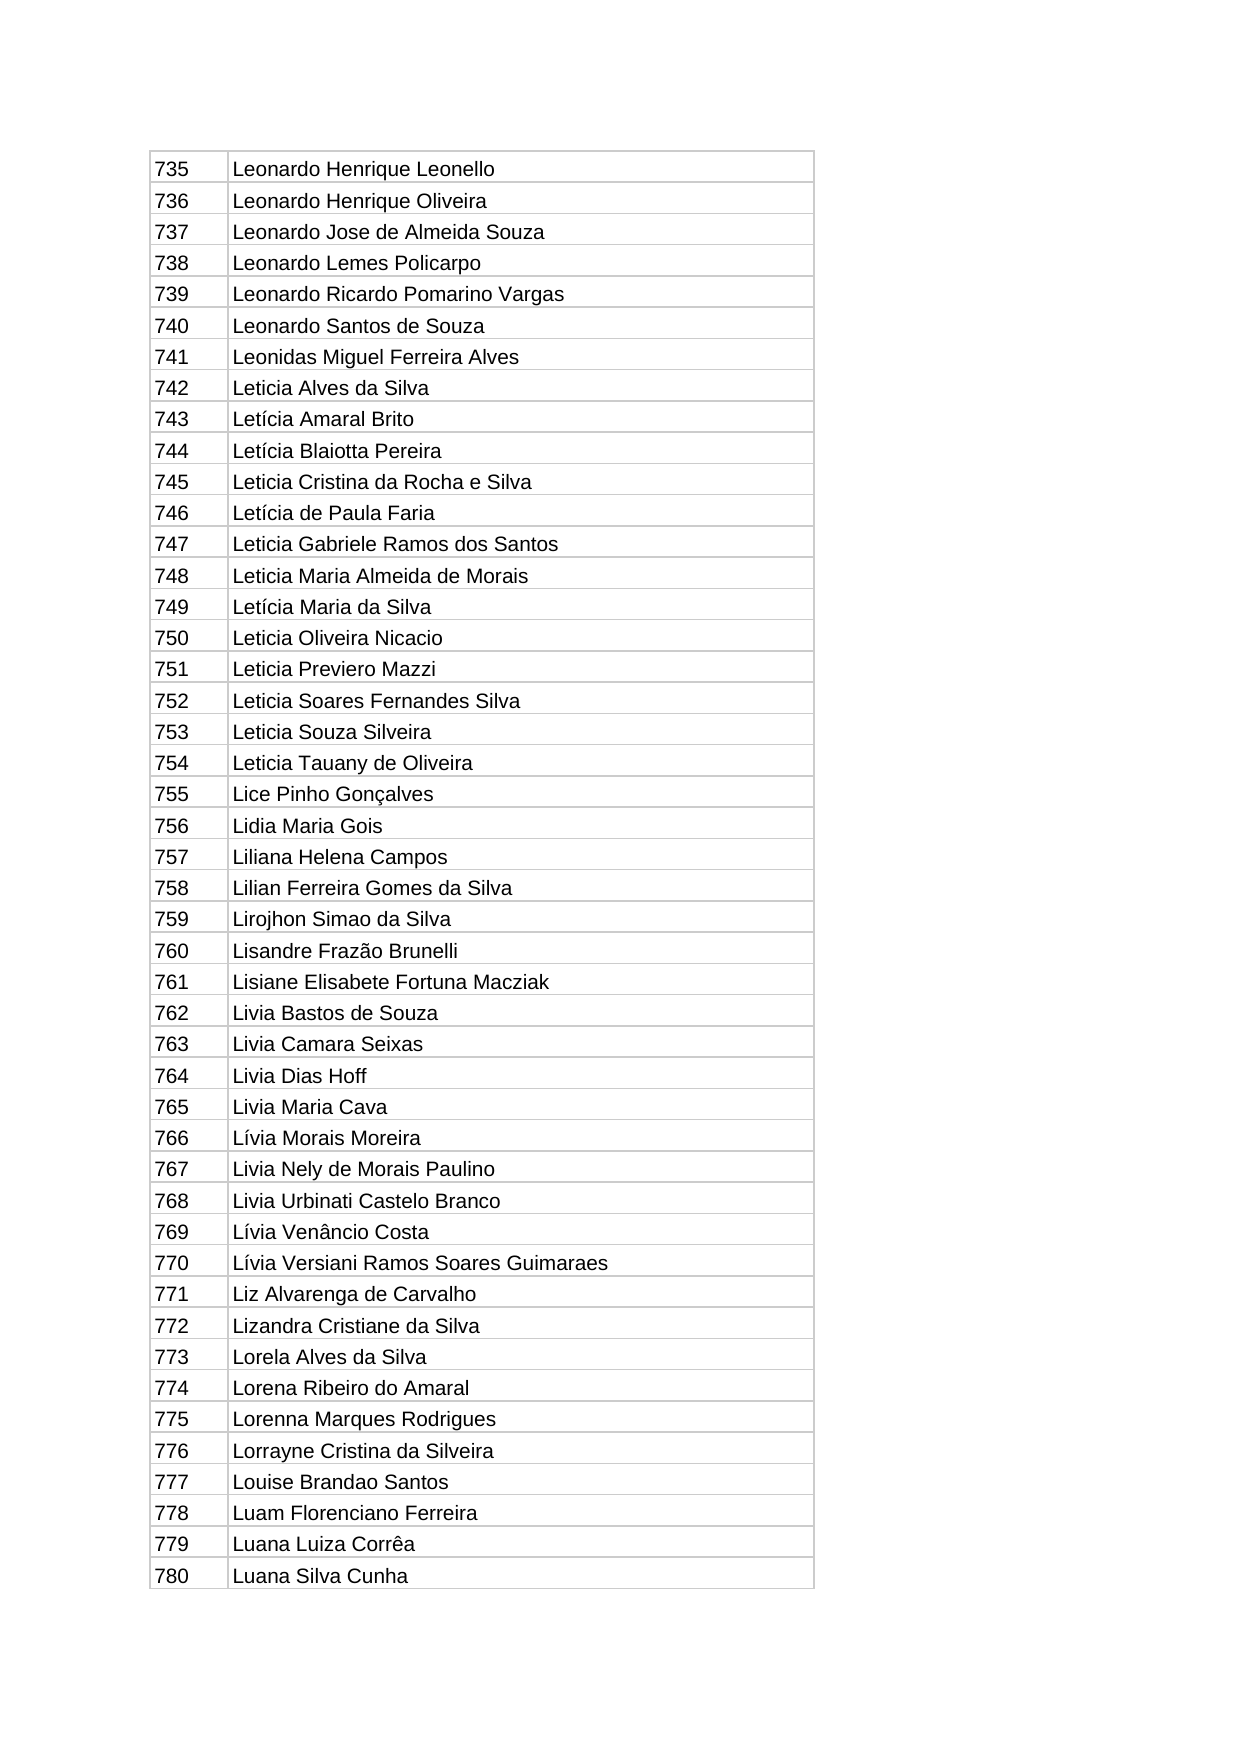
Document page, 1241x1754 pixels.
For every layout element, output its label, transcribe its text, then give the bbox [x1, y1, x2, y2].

table_cell 779 [151, 1527, 227, 1556]
table_cell Leonardo Santos de Souza [229, 308, 813, 337]
table_cell Lívia Venâncio Costa [229, 1214, 813, 1244]
table_cell 762 [151, 995, 227, 1025]
table_cell 747 [151, 527, 227, 556]
table_cell 744 [151, 433, 227, 462]
table_cell 754 [151, 745, 227, 775]
table_cell Lizandra Cristiane da Silva [229, 1308, 813, 1337]
table_cell Lisandre Frazão Brunelli [229, 933, 813, 962]
table_cell 735 [151, 152, 227, 181]
table_cell Leticia Cristina da Rocha e Silva [229, 464, 813, 494]
table_cell Lorenna Marques Rodrigues [229, 1402, 813, 1431]
table_cell 773 [151, 1339, 227, 1369]
table_cell 770 [151, 1245, 227, 1275]
table_cell 771 [151, 1277, 227, 1306]
table_cell Lorena Ribeiro do Amaral [229, 1370, 813, 1400]
table_cell Luam Florenciano Ferreira [229, 1495, 813, 1525]
table_cell 738 [151, 245, 227, 275]
table_cell Livia Bastos de Souza [229, 995, 813, 1025]
table_cell 745 [151, 464, 227, 494]
table_cell Leticia Oliveira Nicacio [229, 620, 813, 650]
table_cell Leticia Previero Mazzi [229, 652, 813, 681]
table_cell Lidia Maria Gois [229, 808, 813, 837]
table_cell Lívia Versiani Ramos Soares Guimaraes [229, 1245, 813, 1275]
table_cell 749 [151, 589, 227, 619]
table_cell 774 [151, 1370, 227, 1400]
table_cell Leticia Maria Almeida de Morais [229, 558, 813, 587]
table_cell 765 [151, 1089, 227, 1119]
table_cell Liz Alvarenga de Carvalho [229, 1277, 813, 1306]
table_cell Leonidas Miguel Ferreira Alves [229, 339, 813, 369]
table_cell Lirojhon Simao da Silva [229, 902, 813, 931]
table_cell Leonardo Henrique Oliveira [229, 183, 813, 212]
table_cell 759 [151, 902, 227, 931]
table_cell 767 [151, 1152, 227, 1181]
table_cell Livia Camara Seixas [229, 1027, 813, 1056]
table_cell Lívia Morais Moreira [229, 1120, 813, 1150]
table_cell 776 [151, 1433, 227, 1462]
table_cell Letícia de Paula Faria [229, 495, 813, 525]
table_cell Livia Dias Hoff [229, 1058, 813, 1087]
table_cell Leticia Gabriele Ramos dos Santos [229, 527, 813, 556]
table_cell Liliana Helena Campos [229, 839, 813, 869]
table_cell 737 [151, 214, 227, 244]
table_cell Lorrayne Cristina da Silveira [229, 1433, 813, 1462]
table_cell Luana Silva Cunha [229, 1558, 813, 1587]
table_cell 736 [151, 183, 227, 212]
table_cell 775 [151, 1402, 227, 1431]
table_cell 751 [151, 652, 227, 681]
table_cell Leticia Souza Silveira [229, 714, 813, 744]
table_cell 748 [151, 558, 227, 587]
table_cell 750 [151, 620, 227, 650]
table_cell 763 [151, 1027, 227, 1056]
table_cell 740 [151, 308, 227, 337]
table_cell Leonardo Ricardo Pomarino Vargas [229, 277, 813, 306]
table_cell Letícia Maria da Silva [229, 589, 813, 619]
table_cell Lisiane Elisabete Fortuna Macziak [229, 964, 813, 994]
table_cell 768 [151, 1183, 227, 1212]
table_cell 755 [151, 777, 227, 806]
table_cell Livia Nely de Morais Paulino [229, 1152, 813, 1181]
table_cell 772 [151, 1308, 227, 1337]
table_cell Leonardo Henrique Leonello [229, 152, 813, 181]
table_cell 761 [151, 964, 227, 994]
table_cell Lilian Ferreira Gomes da Silva [229, 870, 813, 900]
table_cell Livia Urbinati Castelo Branco [229, 1183, 813, 1212]
table_cell 746 [151, 495, 227, 525]
table_cell 742 [151, 370, 227, 400]
table_cell Louise Brandao Santos [229, 1464, 813, 1494]
table_cell Leticia Alves da Silva [229, 370, 813, 400]
table_cell 760 [151, 933, 227, 962]
table_cell 757 [151, 839, 227, 869]
table_cell 780 [151, 1558, 227, 1587]
table_cell Leonardo Jose de Almeida Souza [229, 214, 813, 244]
table_cell 778 [151, 1495, 227, 1525]
table_cell 766 [151, 1120, 227, 1150]
table_cell Leticia Soares Fernandes Silva [229, 683, 813, 712]
table_cell 777 [151, 1464, 227, 1494]
table_cell Livia Maria Cava [229, 1089, 813, 1119]
table_cell Leonardo Lemes Policarpo [229, 245, 813, 275]
table_cell Lice Pinho Gonçalves [229, 777, 813, 806]
table_cell 743 [151, 402, 227, 431]
table_cell Leticia Tauany de Oliveira [229, 745, 813, 775]
table_cell Lorela Alves da Silva [229, 1339, 813, 1369]
table_cell Letícia Blaiotta Pereira [229, 433, 813, 462]
table_cell 753 [151, 714, 227, 744]
table_cell Luana Luiza Corrêa [229, 1527, 813, 1556]
table_cell 769 [151, 1214, 227, 1244]
table_cell 741 [151, 339, 227, 369]
table_cell 758 [151, 870, 227, 900]
table_cell Letícia Amaral Brito [229, 402, 813, 431]
table_cell 752 [151, 683, 227, 712]
table_cell 756 [151, 808, 227, 837]
table_cell 764 [151, 1058, 227, 1087]
table_cell 739 [151, 277, 227, 306]
